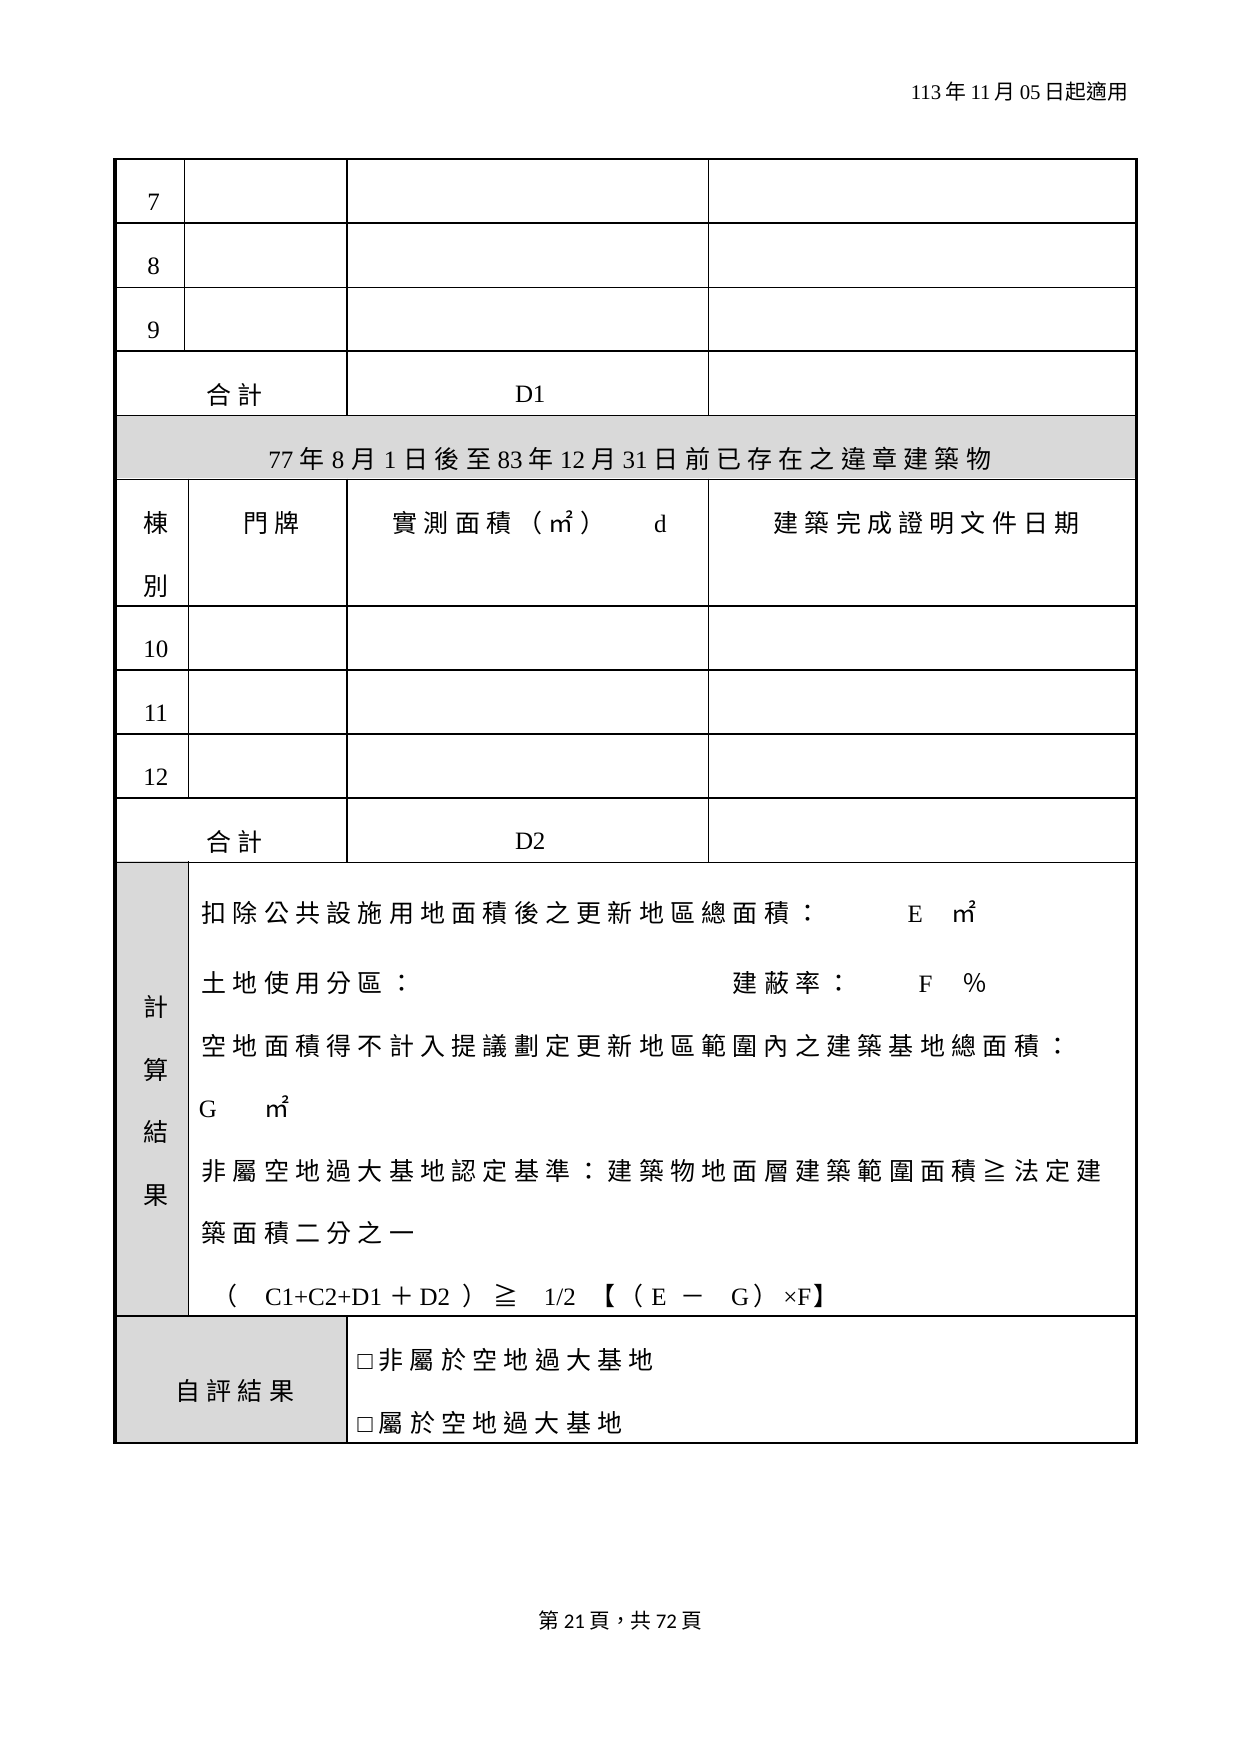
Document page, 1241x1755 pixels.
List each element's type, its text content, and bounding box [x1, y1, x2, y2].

table_cell [709, 288, 1135, 350]
table_cell 11 [117, 671, 188, 733]
table_cell [189, 671, 346, 733]
table_cell D2 [348, 799, 708, 861]
table_cell [348, 224, 708, 286]
table_cell [709, 224, 1135, 286]
table_cell 77年8月1日後至83年12月31日前已存在之違章建築物 [117, 416, 1135, 478]
table_cell 合計 [117, 799, 346, 861]
table_cell □非屬於空地過大基地 □屬於空地過大基地 [348, 1317, 1135, 1442]
table_cell 12 [117, 735, 188, 797]
table_cell 9 [117, 288, 184, 350]
table_cell [348, 160, 708, 222]
table_cell [189, 735, 346, 797]
table_cell [348, 735, 708, 797]
table_cell 實測面積（㎡） d [348, 480, 708, 605]
table_cell 棟別 [117, 480, 188, 605]
table_cell 10 [117, 607, 188, 669]
table_cell 合計 [117, 352, 346, 414]
table_cell [348, 288, 708, 350]
table_cell [348, 607, 708, 669]
table_cell 7 [117, 160, 184, 222]
table_cell 8 [117, 224, 184, 286]
table_cell [348, 671, 708, 733]
table_cell [709, 607, 1135, 669]
table_cell 自評結果 [117, 1317, 346, 1442]
table_cell [709, 160, 1135, 222]
table_cell [709, 352, 1135, 414]
table_cell 門牌 [189, 480, 346, 605]
table_cell [185, 288, 346, 350]
table_cell [709, 799, 1135, 861]
table_cell 建築完成證明文件日期 [709, 480, 1135, 605]
table_cell [709, 735, 1135, 797]
table_cell 扣除公共設施用地面積後之更新地區總面積： E ㎡ 土地使用分區： 建蔽率： F ％ 空地面積得不計入提議劃定更新地區範圍內之建築基地總面積： G ㎡ 非屬空地過大基地認定基準：建築物地面層建築範圍面積≧法定建築面積二分之一 （ C1+C2+D1＋D2 ）≧ 1/2 【（E － G）×F】 [189, 863, 1135, 1315]
table_cell D1 [348, 352, 708, 414]
table_cell [185, 160, 346, 222]
table_cell [189, 607, 346, 669]
table_cell 計算結果 [117, 863, 188, 1315]
table_cell [185, 224, 346, 286]
table_cell [709, 671, 1135, 733]
